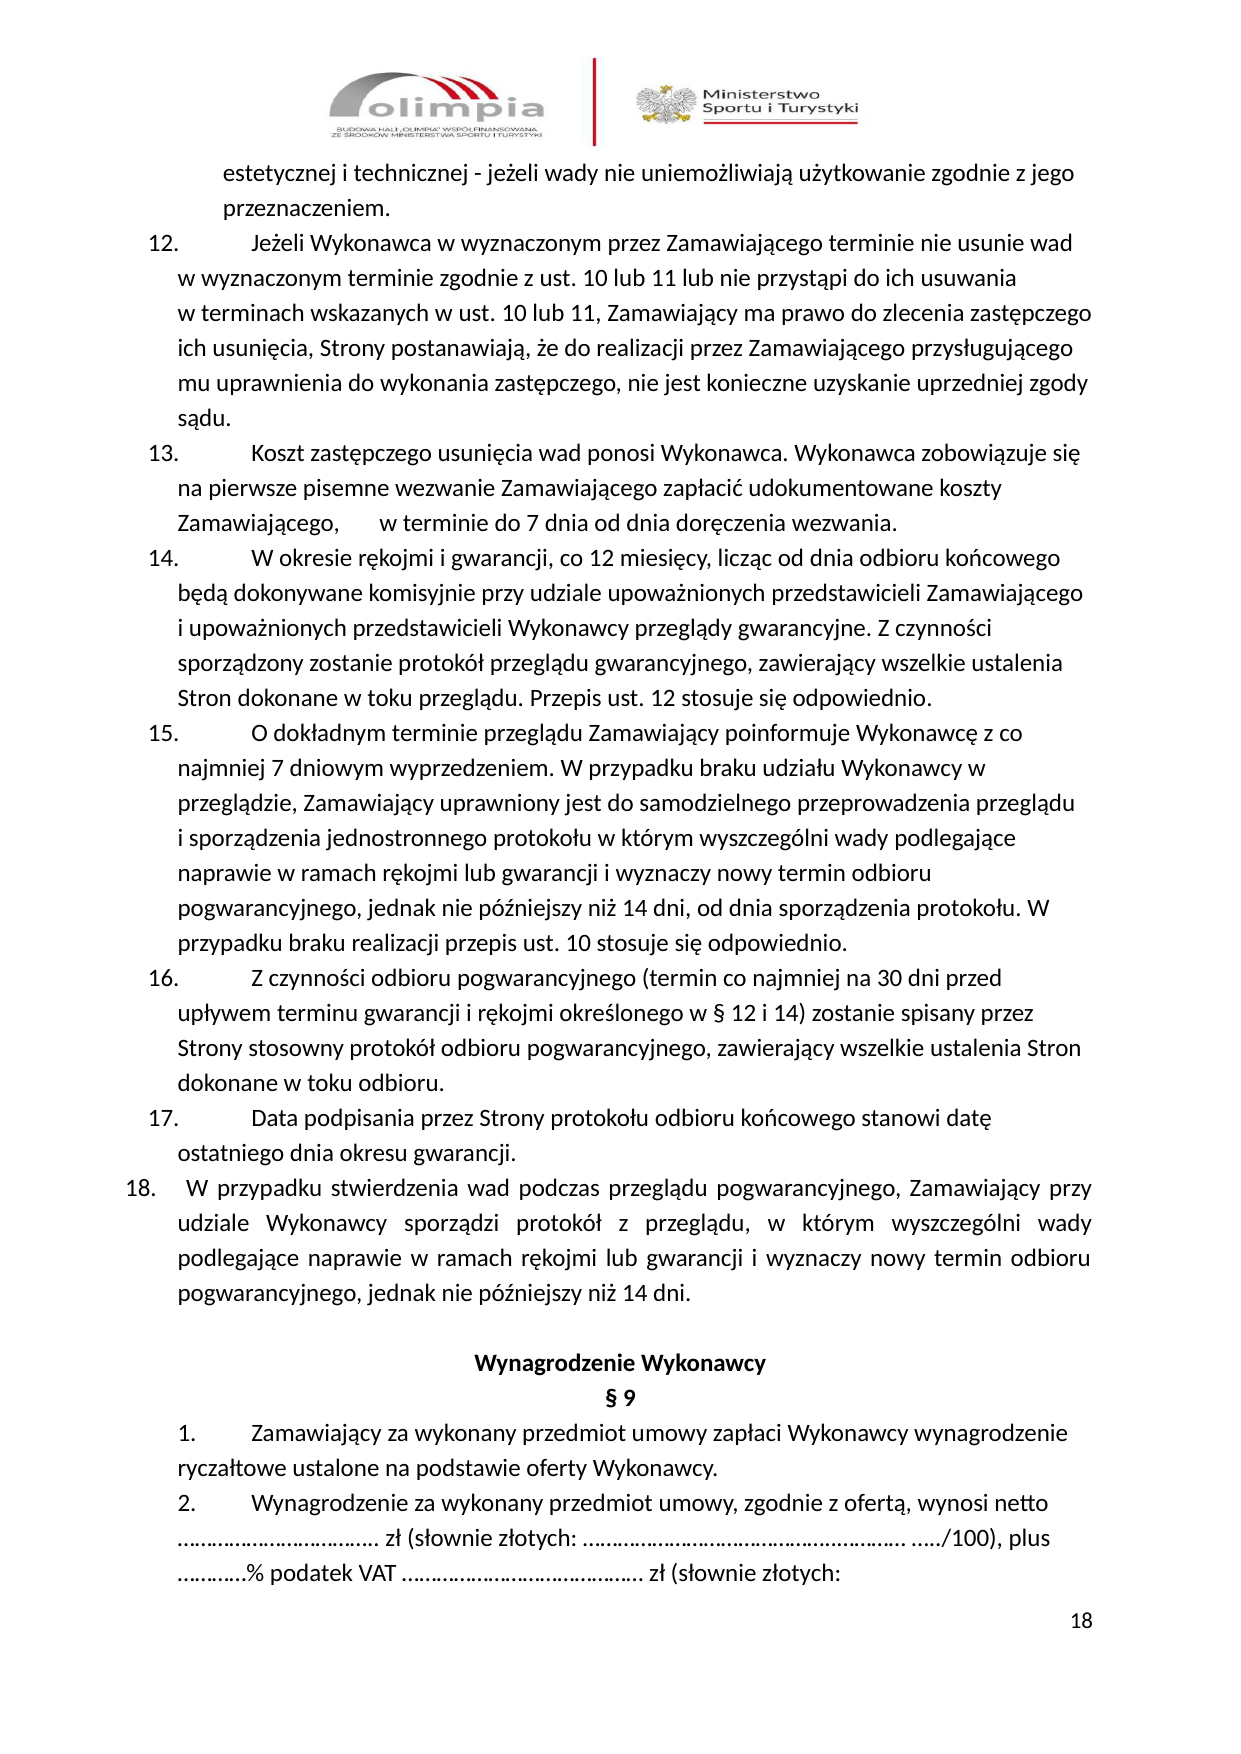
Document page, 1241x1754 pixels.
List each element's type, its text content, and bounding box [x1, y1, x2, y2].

list W przypadku stwierdzenia wad podczas przeglądu pogwarancyjnego, Zamawiający przy udziale Wykonawcy sporządzi protokół z przeglądu, w którym wyszczególni wady podlegające naprawie w ramach rękojmi lub gwarancji i wyznaczy nowy termin odbioru pogwarancyjnego, jednak nie późniejszy niż 14 dni. [125, 1172, 1093, 1307]
list Koszt zastępczego usunięcia wad ponosi Wykonawca. Wykonawca zobowiązuje się na pierwsze pisemne wezwanie Zamawiającego zapłacić udokumentowane koszty Zamawiającego, w terminie do 7 dnia od dnia doręczenia wezwania. [148, 437, 1093, 537]
list Jeżeli Wykonawca w wyznaczonym przez Zamawiającego terminie nie usunie wad w wyznaczonym terminie zgodnie z ust. 10 lub 11 lub nie przystąpi do ich usuwania w terminach wskazanych w ust. 10 lub 11, Zamawiający ma prawo do zlecenia zastępczego ich usunięcia, Strony postanawiają, że do realizacji przez Zamawiającego przysługującego mu uprawnienia do wykonania zastępczego, nie jest konieczne uzyskanie uprzedniej zgody sądu. [148, 227, 1093, 432]
list Data podpisania przez Strony protokołu odbioru końcowego stanowi datę ostatniego dnia okresu gwarancji. [148, 1102, 1093, 1167]
text Wynagrodzenie Wykonawcy [148, 1347, 1093, 1377]
list Wynagrodzenie za wykonany przedmiot umowy, zgodnie z ofertą, wynosi netto [177, 1487, 1093, 1517]
text § 9 [148, 1382, 1093, 1412]
list Z czynności odbioru pogwarancyjnego (termin co najmniej na 30 dni przed upływem terminu gwarancji i rękojmi określonego w § 12 i 14) zostanie spisany przez Strony stosowny protokół odbioru pogwarancyjnego, zawierający wszelkie ustalenia Stron dokonane w toku odbioru. [148, 962, 1093, 1097]
list O dokładnym terminie przeglądu Zamawiający poinformuje Wykonawcę z co najmniej 7 dniowym wyprzedzeniem. W przypadku braku udziału Wykonawcy w przeglądzie, Zamawiający uprawniony jest do samodzielnego przeprowadzenia przeglądu i sporządzenia jednostronnego protokołu w którym wyszczególni wady podlegające naprawie w ramach rękojmi lub gwarancji i wyznaczy nowy termin odbioru pogwarancyjnego, jednak nie późniejszy niż 14 dni, od dnia sporządzenia protokołu. W przypadku braku realizacji przepis ust. 10 stosuje się odpowiednio. [148, 717, 1093, 957]
text …………% podatek VAT …………………………………… zł (słownie złotych: [177, 1557, 1093, 1587]
list W okresie rękojmi i gwarancji, co 12 miesięcy, licząc od dnia odbioru końcowego będą dokonywane komisyjnie przy udziale upoważnionych przedstawicieli Zamawiającego i upoważnionych przedstawicieli Wykonawcy przeglądy gwarancyjne. Z czynności sporządzony zostanie protokół przeglądu gwarancyjnego, zawierający wszelkie ustalenia Stron dokonane w toku przeglądu. Przepis ust. 12 stosuje się odpowiednio. [148, 542, 1093, 712]
text …………………………….. zł (słownie złotych: ……………………………………..………… …../100), plus [177, 1522, 1093, 1552]
list estetycznej i technicznej - jeżeli wady nie uniemożliwiają użytkowanie zgodnie z jego przeznaczeniem. [185, 157, 1093, 222]
list Zamawiający za wykonany przedmiot umowy zapłaci Wykonawcy wynagrodzenie ryczałtowe ustalone na podstawie oferty Wykonawcy. [177, 1417, 1093, 1482]
